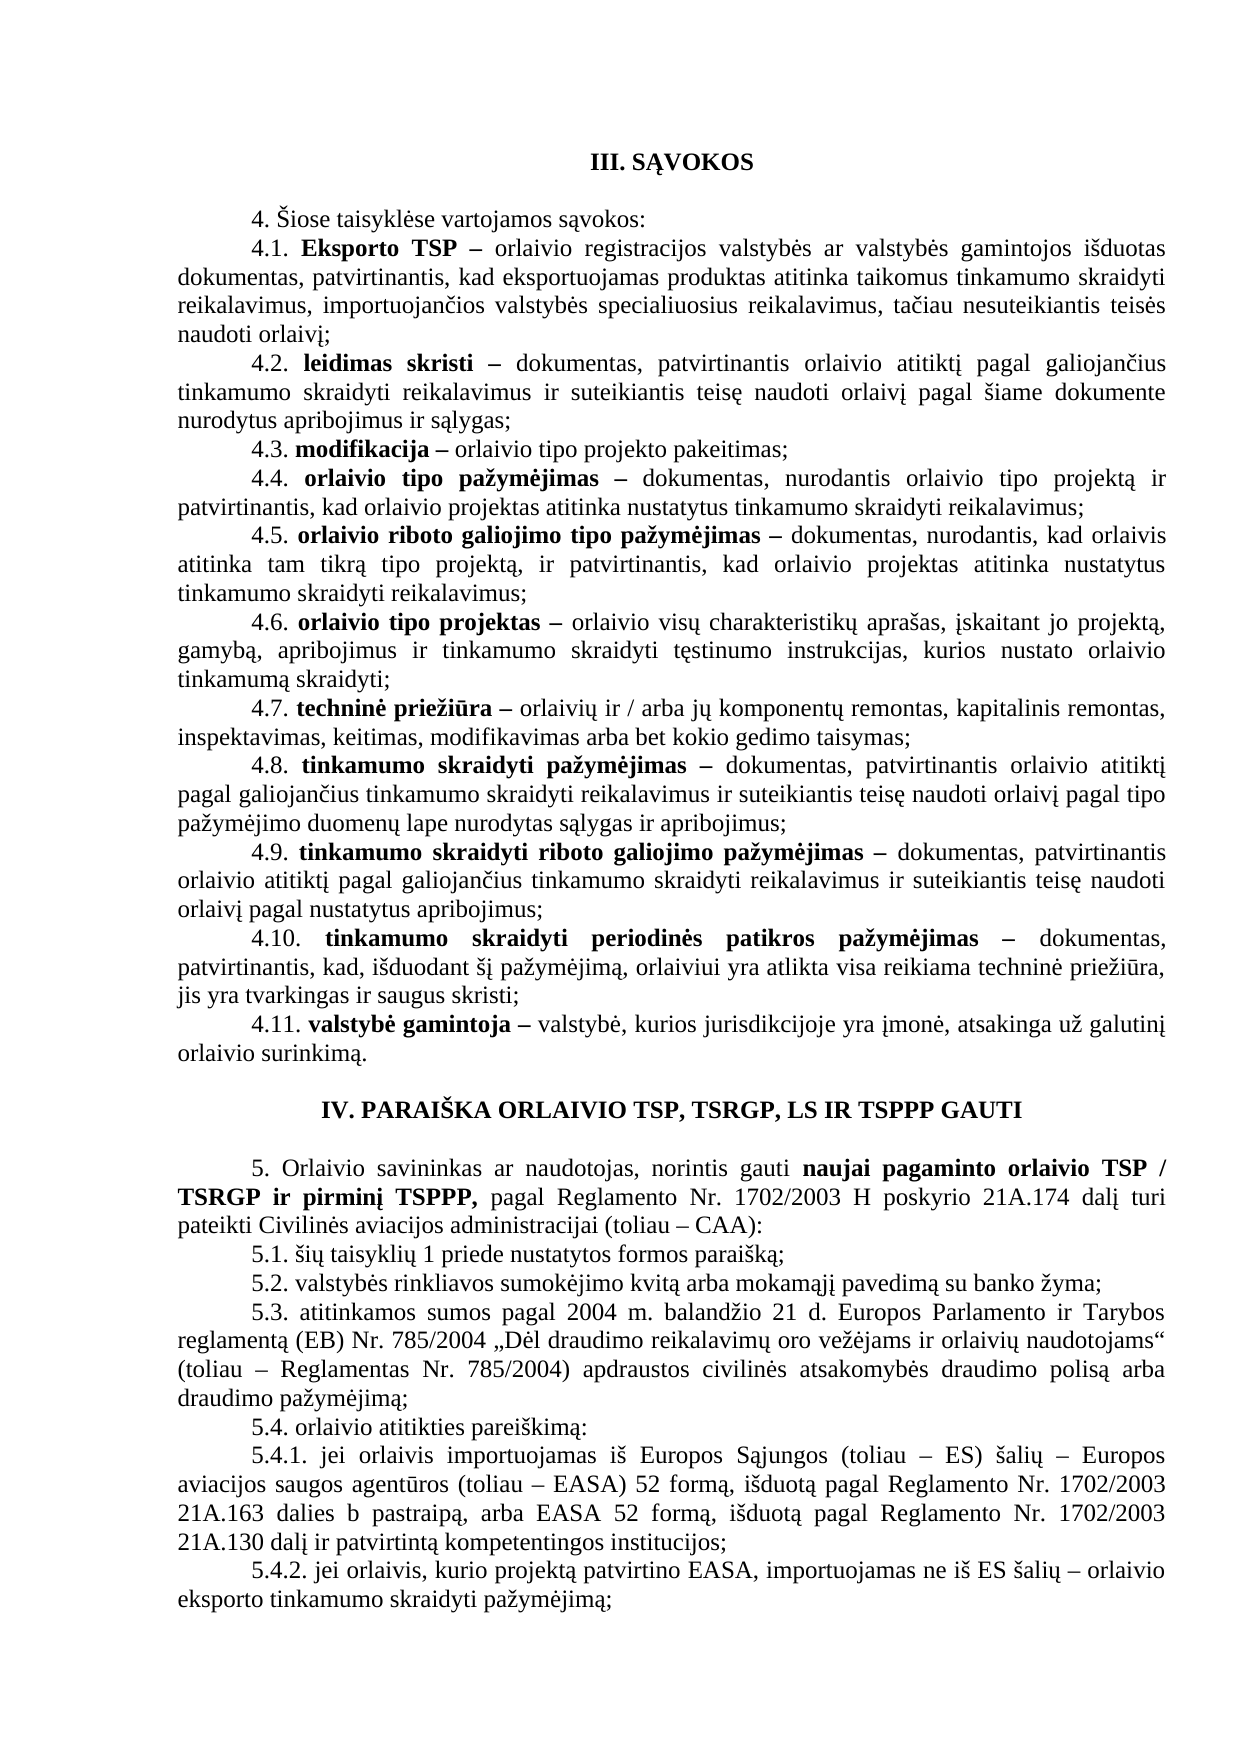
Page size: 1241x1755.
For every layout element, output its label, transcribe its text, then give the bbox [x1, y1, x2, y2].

text 5. Orlaivio savininkas ar naudotojas, norintis gauti naujai pagaminto orlaivio TSP / TSRGP ir pirminį TSPPP, pagal Reglamento Nr. 1702/2003 H poskyrio 21A.174 dalį turi pateikti Civilinės aviacijos administracijai (toliau – CAA): [177, 1153, 1166, 1239]
text 5.4.2. jei orlaivis, kurio projektą patvirtino EASA, importuojamas ne iš ES šalių – orlaivio eksporto tinkamumo skraidyti pažymėjimą; [177, 1556, 1166, 1613]
text 4.6. orlaivio tipo projektas – orlaivio visų charakteristikų aprašas, įskaitant jo projektą, gamybą, apribojimus ir tinkamumo skraidyti tęstinumo instrukcijas, kurios nustato orlaivio tinkamumą skraidyti; [177, 607, 1166, 693]
text 5.4.1. jei orlaivis importuojamas iš Europos Sąjungos (toliau – ES) šalių – Europos aviacijos saugos agentūros (toliau – EASA) 52 formą, išduotą pagal Reglamento Nr. 1702/2003 21A.163 dalies b pastraipą, arba EASA 52 formą, išduotą pagal Reglamento Nr. 1702/2003 21A.130 dalį ir patvirtintą kompetentingos institucijos; [177, 1441, 1166, 1556]
text 4.4. orlaivio tipo pažymėjimas – dokumentas, nurodantis orlaivio tipo projektą ir patvirtinantis, kad orlaivio projektas atitinka nustatytus tinkamumo skraidyti reikalavimus; [177, 463, 1166, 521]
text 5.3. atitinkamos sumos pagal 2004 m. balandžio 21 d. Europos Parlamento ir Tarybos reglamentą (EB) Nr. 785/2004 „Dėl draudimo reikalavimų oro vežėjams ir orlaivių naudotojams“ (toliau – Reglamentas Nr. 785/2004) apdraustos civilinės atsakomybės draudimo polisą arba draudimo pažymėjimą; [177, 1297, 1166, 1412]
text IV. PARAIŠKA ORLAIVIO TSP, TSRGP, LS IR TSPPP GAUTI [177, 1096, 1166, 1124]
text 4.9. tinkamumo skraidyti riboto galiojimo pažymėjimas – dokumentas, patvirtinantis orlaivio atitiktį pagal galiojančius tinkamumo skraidyti reikalavimus ir suteikiantis teisę naudoti orlaivį pagal nustatytus apribojimus; [177, 837, 1166, 923]
text 4.11. valstybė gamintoja – valstybė, kurios jurisdikcijoje yra įmonė, atsakinga už galutinį orlaivio surinkimą. [177, 1009, 1166, 1067]
text 4.5. orlaivio riboto galiojimo tipo pažymėjimas – dokumentas, nurodantis, kad orlaivis atitinka tam tikrą tipo projektą, ir patvirtinantis, kad orlaivio projektas atitinka nustatytus tinkamumo skraidyti reikalavimus; [177, 521, 1166, 607]
text 4.2. leidimas skristi – dokumentas, patvirtinantis orlaivio atitiktį pagal galiojančius tinkamumo skraidyti reikalavimus ir suteikiantis teisę naudoti orlaivį pagal šiame dokumente nurodytus apribojimus ir sąlygas; [177, 348, 1166, 434]
text 4.7. techninė priežiūra – orlaivių ir / arba jų komponentų remontas, kapitalinis remontas, inspektavimas, keitimas, modifikavimas arba bet kokio gedimo taisymas; [177, 693, 1166, 751]
text 4.8. tinkamumo skraidyti pažymėjimas – dokumentas, patvirtinantis orlaivio atitiktį pagal galiojančius tinkamumo skraidyti reikalavimus ir suteikiantis teisę naudoti orlaivį pagal tipo pažymėjimo duomenų lape nurodytas sąlygas ir apribojimus; [177, 751, 1166, 837]
text 4.10. tinkamumo skraidyti periodinės patikros pažymėjimas – dokumentas, patvirtinantis, kad, išduodant šį pažymėjimą, orlaiviui yra atlikta visa reikiama techninė priežiūra, jis yra tvarkingas ir saugus skristi; [177, 923, 1166, 1009]
text 5.1. šių taisyklių 1 priede nustatytos formos paraišką; [177, 1239, 1166, 1268]
text 4. Šiose taisyklėse vartojamos sąvokos: [177, 204, 1166, 233]
text 4.3. modifikacija – orlaivio tipo projekto pakeitimas; [177, 434, 1166, 463]
text 4.1. Eksporto TSP – orlaivio registracijos valstybės ar valstybės gamintojos išduotas dokumentas, patvirtinantis, kad eksportuojamas produktas atitinka taikomus tinkamumo skraidyti reikalavimus, importuojančios valstybės specialiuosius reikalavimus, tačiau nesuteikiantis teisės naudoti orlaivį; [177, 233, 1166, 348]
text 5.2. valstybės rinkliavos sumokėjimo kvitą arba mokamąjį pavedimą su banko žyma; [177, 1268, 1166, 1297]
text 5.4. orlaivio atitikties pareiškimą: [177, 1412, 1166, 1441]
text III. SĄVOKOS [177, 147, 1166, 176]
